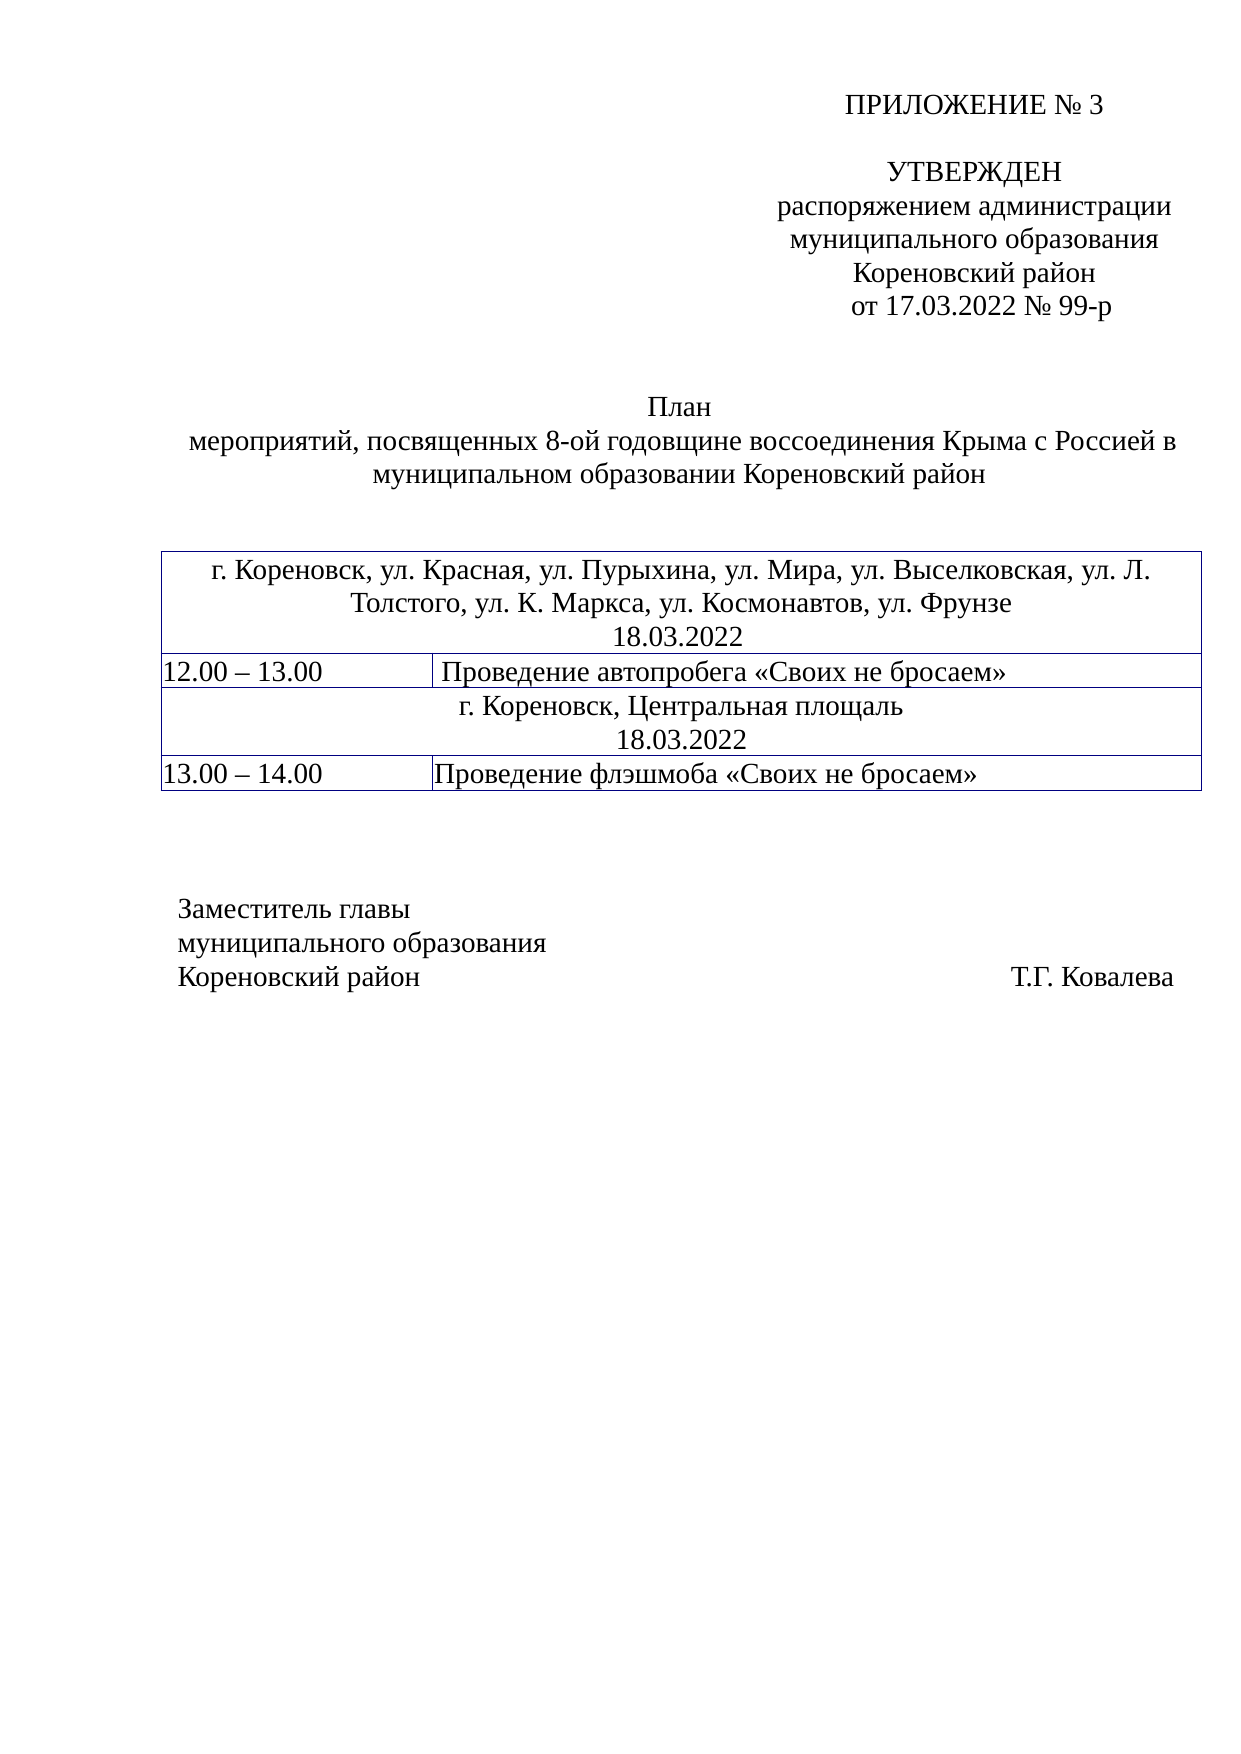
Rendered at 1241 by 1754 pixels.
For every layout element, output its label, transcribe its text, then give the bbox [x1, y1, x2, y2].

table_cell 12.00 – 13.00 [162, 654, 432, 687]
text План [177, 389, 1181, 423]
text муниципального образования [767, 221, 1181, 255]
text распоряжением администрации [767, 188, 1181, 221]
text от 17.03.2022 № 99-р [723, 288, 1181, 322]
text Заместитель главы [177, 892, 1181, 925]
table_cell г. Кореновск, Центральная площаль 18.03.2022 [162, 688, 1201, 755]
text Кореновский район [767, 255, 1181, 288]
text УТВЕРЖДЕН [767, 154, 1181, 188]
table_cell 13.00 – 14.00 [162, 756, 432, 790]
text мероприятий, посвященных 8-ой годовщине воссоединения Крыма с Россией в муниципальном образовании Кореновский район [177, 423, 1181, 490]
text ПРИЛОЖЕНИЕ № 3 [767, 87, 1181, 121]
text Кореновский район Т.Г. Ковалева [177, 959, 1181, 992]
text муниципального образования [177, 925, 1181, 959]
table_header г. Кореновск, ул. Красная, ул. Пурыхина, ул. Мира, ул. Выселковская, ул. Л. Толстого, ул. К. Маркса, ул. Космонавтов, ул. Фрунзе 18.03.2022 [162, 552, 1201, 653]
